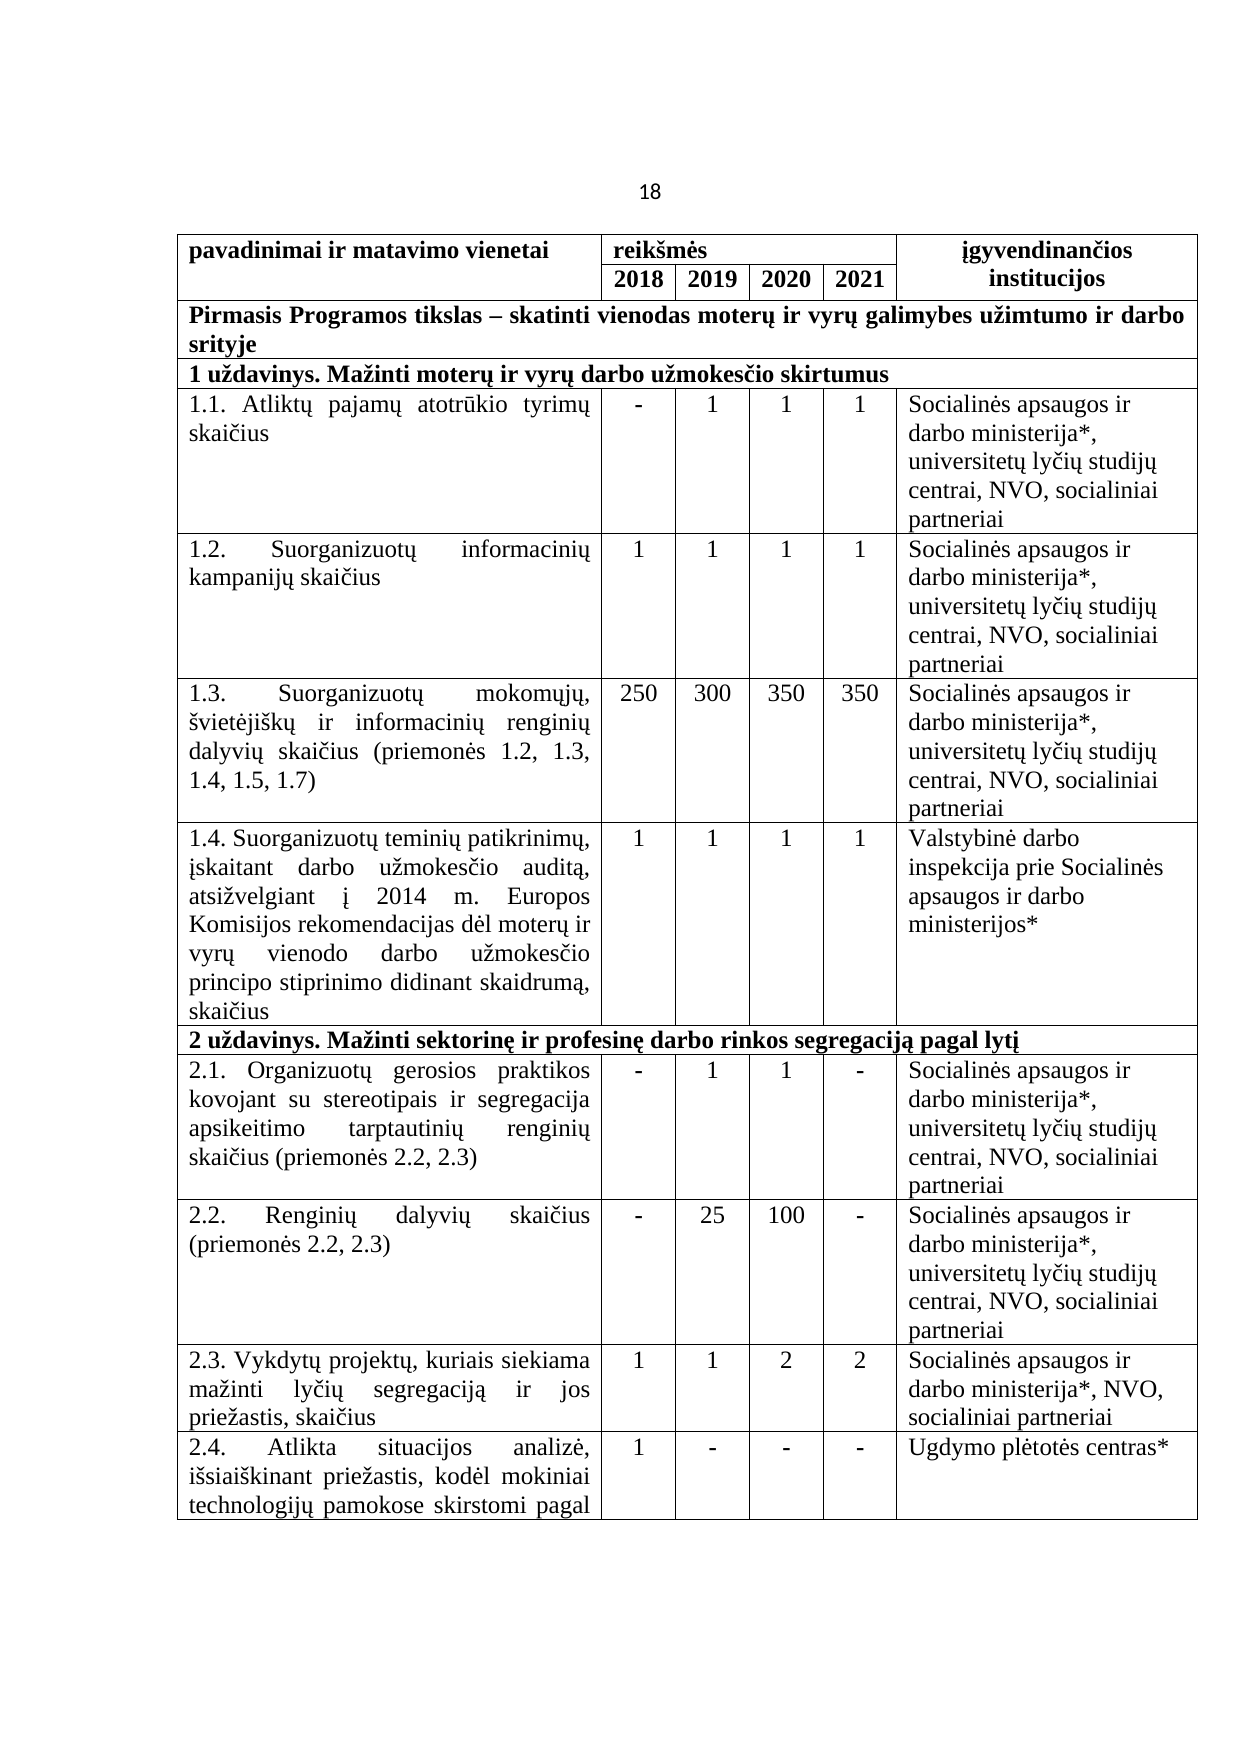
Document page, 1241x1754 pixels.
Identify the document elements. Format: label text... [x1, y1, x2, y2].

table_cell 100 [750, 1200, 823, 1344]
table_cell - [676, 1432, 749, 1518]
table_cell 1 [824, 823, 896, 1024]
table_cell 1 [602, 1432, 675, 1518]
table_cell 1 [824, 534, 896, 677]
table_cell - [824, 1200, 896, 1344]
table_cell 2.1. Organizuotų gerosios praktikos kovojant su stereotipais ir segregacija apsikeitimo tarptautinių renginių skaičius (priemonės 2.2, 2.3) [178, 1055, 601, 1199]
table_cell 1 [676, 823, 749, 1024]
table_cell - [824, 1432, 896, 1518]
table_cell 2018 [602, 265, 675, 299]
table_cell Socialinės apsaugos ir darbo ministerija*, universitetų lyčių studijų centrai, NVO, socialiniai partneriai [897, 679, 1197, 822]
table_cell 2 [750, 1345, 823, 1431]
table_cell - [602, 389, 675, 533]
table_cell 1 [602, 823, 675, 1024]
table_cell 1 [602, 534, 675, 677]
table_cell - [750, 1432, 823, 1518]
table_cell 25 [676, 1200, 749, 1344]
table_cell Socialinės apsaugos ir darbo ministerija*, universitetų lyčių studijų centrai, NVO, socialiniai partneriai [897, 1200, 1197, 1344]
table_header pavadinimai ir matavimo vienetai [178, 235, 601, 299]
table_cell 1.4. Suorganizuotų teminių patikrinimų, įskaitant darbo užmokesčio auditą, atsižvelgiant į 2014 m. Europos Komisijos rekomendacijas dėl moterų ir vyrų vienodo darbo užmokesčio principo stiprinimo didinant skaidrumą, skaičius [178, 823, 601, 1024]
table_cell 300 [676, 679, 749, 822]
table_cell Valstybinė darbo inspekcija prie Socialinės apsaugos ir darbo ministerijos* [897, 823, 1197, 1024]
table_cell 1 [676, 534, 749, 677]
table_cell Socialinės apsaugos ir darbo ministerija*, universitetų lyčių studijų centrai, NVO, socialiniai partneriai [897, 534, 1197, 677]
table_cell 2.4. Atlikta situacijos analizė, išsiaiškinant priežastis, kodėl mokiniai technologijų pamokose skirstomi pagal [178, 1432, 601, 1518]
table_cell 1 [602, 1345, 675, 1431]
table_cell 1 [676, 1345, 749, 1431]
table_cell 1 [750, 534, 823, 677]
table_cell 2020 [750, 265, 823, 299]
table_cell 2.3. Vykdytų projektų, kuriais siekiama mažinti lyčių segregaciją ir jos priežastis, skaičius [178, 1345, 601, 1431]
table_cell 1 [750, 823, 823, 1024]
table_cell 1 [676, 389, 749, 533]
table_cell Ugdymo plėtotės centras* [897, 1432, 1197, 1518]
table_cell 350 [750, 679, 823, 822]
table_cell 250 [602, 679, 675, 822]
table_cell 2 [824, 1345, 896, 1431]
table_cell 1.3. Suorganizuotų mokomųjų, švietėjiškų ir informacinių renginių dalyvių skaičius (priemonės 1.2, 1.3, 1.4, 1.5, 1.7) [178, 679, 601, 822]
table_cell Socialinės apsaugos ir darbo ministerija*, universitetų lyčių studijų centrai, NVO, socialiniai partneriai [897, 389, 1197, 533]
table_cell 1.1. Atliktų pajamų atotrūkio tyrimų skaičius [178, 389, 601, 533]
table_cell 2 uždavinys. Mažinti sektorinę ir profesinę darbo rinkos segregaciją pagal lytį [178, 1026, 1197, 1054]
table_cell 2.2. Renginių dalyvių skaičius (priemonės 2.2, 2.3) [178, 1200, 601, 1344]
table_cell Socialinės apsaugos ir darbo ministerija*, NVO, socialiniai partneriai [897, 1345, 1197, 1431]
table_cell - [824, 1055, 896, 1199]
table_cell 1 uždavinys. Mažinti moterų ir vyrų darbo užmokesčio skirtumus [178, 359, 1197, 388]
table_cell 1 [824, 389, 896, 533]
table_header reikšmės [602, 235, 896, 263]
table_cell Socialinės apsaugos ir darbo ministerija*, universitetų lyčių studijų centrai, NVO, socialiniai partneriai [897, 1055, 1197, 1199]
table_cell 1 [750, 1055, 823, 1199]
table_cell 2019 [676, 265, 749, 299]
table_cell 2021 [824, 265, 896, 299]
table_cell - [602, 1200, 675, 1344]
table_cell - [602, 1055, 675, 1199]
table_cell 1 [750, 389, 823, 533]
table_cell Pirmasis Programos tikslas – skatinti vienodas moterų ir vyrų galimybes užimtumo ir darbo srityje [178, 301, 1197, 358]
table_header įgyvendinančios institucijos [897, 235, 1197, 299]
table_cell 1.2. Suorganizuotų informacinių kampanijų skaičius [178, 534, 601, 677]
table_cell 1 [676, 1055, 749, 1199]
table_cell 350 [824, 679, 896, 822]
